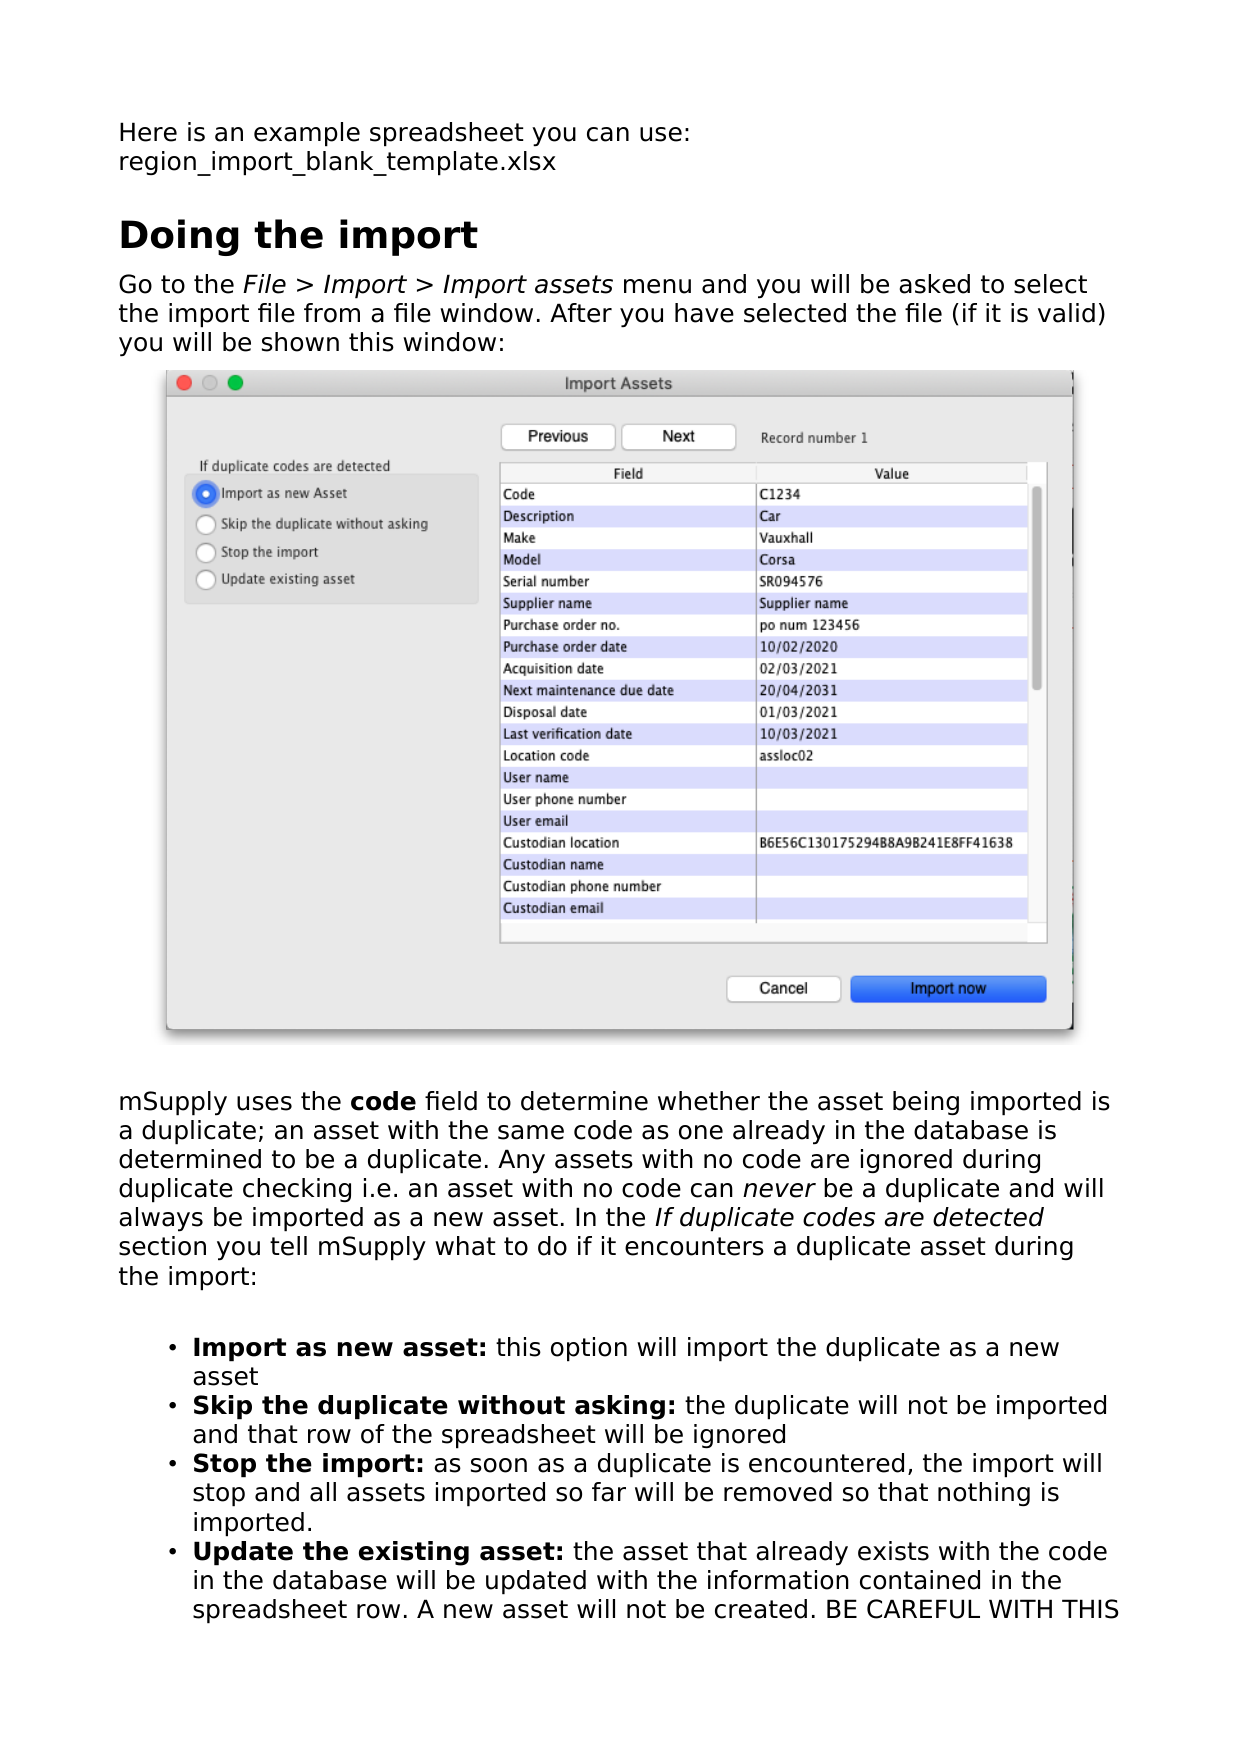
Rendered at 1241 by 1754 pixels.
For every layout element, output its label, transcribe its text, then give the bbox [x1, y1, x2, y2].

picture [151, 370, 1089, 1045]
text Here is an example spreadsheet you can use: region_import_blank_template.xlsx [118, 118, 1122, 176]
list Skip the duplicate without asking: the duplicate will not be imported and that row of the spreadsheet will be ignored [177, 1391, 1122, 1449]
text mSupply uses the code field to determine whether the asset being imported is a duplicate; an asset with the same code as one already in the database is determined to be a duplicate. Any assets with no code are ignored during duplicate checking i.e. an asset with no code can never be a duplicate and will always be imported as a new asset. In the If duplicate codes are detected section you tell mSupply what to do if it encounters a duplicate asset during the import: [118, 1087, 1122, 1291]
list Import as new asset: this option will import the duplicate as a new asset [177, 1333, 1122, 1391]
subtitle Doing the import [118, 214, 1122, 258]
list Stop the import: as soon as a duplicate is encountered, the import will stop and all assets imported so far will be removed so that nothing is imported. [177, 1449, 1122, 1537]
text Go to the File > Import > Import assets menu and you will be asked to select the import file from a file window. After you have selected the file (if it is valid) you will be shown this window: [118, 270, 1122, 358]
list Update the existing asset: the asset that already exists with the code in the database will be updated with the information contained in the spreadsheet row. A new asset will not be created. BE CAREFUL WITH THIS [177, 1537, 1122, 1624]
